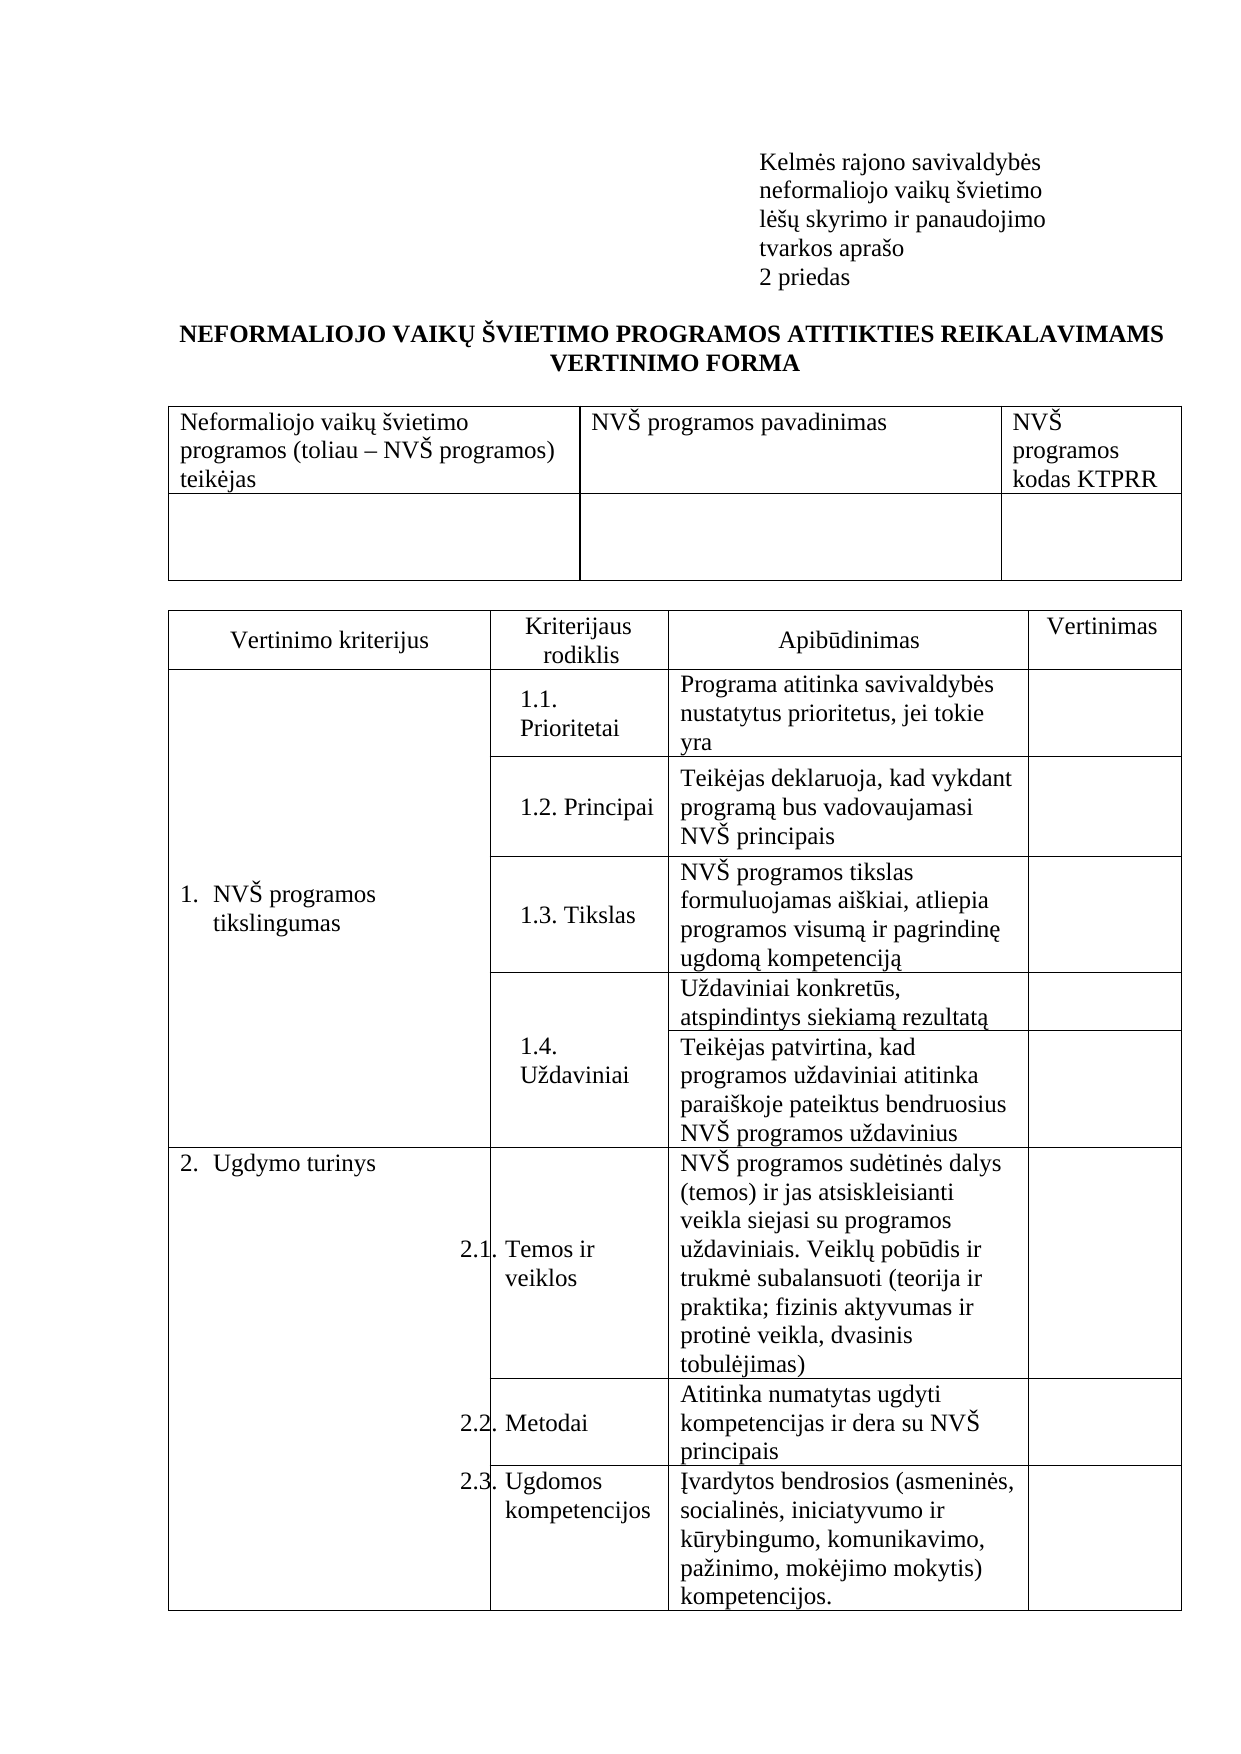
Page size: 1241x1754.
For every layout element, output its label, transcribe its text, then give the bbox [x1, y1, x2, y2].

table_cell 1. NVŠ programos tikslingumas [169, 670, 490, 1147]
table_cell 2.3. Ugdomos kompetencijos [491, 1466, 668, 1610]
table_cell NVŠ programos tikslas formuluojamas aiškiai, atliepia programos visumą ir pagrindinę ugdomą kompetenciją [669, 857, 1028, 972]
text VERTINIMO FORMA [168, 348, 1181, 377]
table_header NVŠ programos pavadinimas [581, 407, 1001, 493]
table_cell Programa atitinka savivaldybės nustatytus prioritetus, jei tokie yra [669, 670, 1028, 756]
table_header NVŠ programos kodas KTPRR [1002, 407, 1181, 493]
table_cell [1029, 1031, 1181, 1147]
table_cell 1.2. Principai [491, 757, 668, 856]
text Neformaliojo vaikų ŠVIETIMO programOS atitikties reikalavimams [168, 319, 1181, 348]
table_cell Atitinka numatytas ugdyti kompetencijas ir dera su NVŠ principais [669, 1379, 1028, 1465]
table_header Kriterijaus rodiklis [491, 611, 668, 668]
table_cell 2.2. Metodai [491, 1379, 668, 1465]
table_cell [169, 494, 579, 580]
text neformaliojo vaikų švietimo [168, 176, 1181, 204]
table_cell 1.4. Uždaviniai [491, 973, 668, 1147]
table_cell NVŠ programos sudėtinės dalys (temos) ir jas atsiskleisianti veikla siejasi su programos uždaviniais. Veiklų pobūdis ir trukmė subalansuoti (teorija ir praktika; fizinis aktyvumas ir protinė veikla, dvasinis tobulėjimas) [669, 1148, 1028, 1378]
table_cell [1029, 1466, 1181, 1610]
table_cell [1029, 1148, 1181, 1378]
table_cell Teikėjas patvirtina, kad programos uždaviniai atitinka paraiškoje pateiktus bendruosius NVŠ programos uždavinius [669, 1031, 1028, 1147]
table_cell Įvardytos bendrosios (asmeninės, socialinės, iniciatyvumo ir kūrybingumo, komunikavimo, pažinimo, mokėjimo mokytis) kompetencijos. [669, 1466, 1028, 1610]
text 2 priedas [168, 262, 1167, 291]
table_header Neformaliojo vaikų švietimo programos (toliau – NVŠ programos) teikėjas [169, 407, 579, 493]
table_cell [1029, 757, 1181, 856]
table_cell [1029, 670, 1181, 756]
table_cell 2. Ugdymo turinys [169, 1148, 490, 1610]
table_cell 1.1. Prioritetai [491, 670, 668, 756]
text tvarkos aprašo [168, 233, 1181, 262]
table_header Vertinimo kriterijus [169, 611, 490, 668]
table_cell [1029, 857, 1181, 972]
table_cell Teikėjas deklaruoja, kad vykdant programą bus vadovaujamasi NVŠ principais [669, 757, 1028, 856]
table_cell [1029, 973, 1181, 1030]
table_cell Uždaviniai konkretūs, atspindintys siekiamą rezultatą [669, 973, 1028, 1030]
table_cell [1029, 1379, 1181, 1465]
table_cell 1.3. Tikslas [491, 857, 668, 972]
table_header Apibūdinimas [669, 611, 1028, 668]
text lėšų skyrimo ir panaudojimo [168, 204, 1181, 233]
table_header Vertinimas [1029, 611, 1181, 668]
table_cell [581, 494, 1001, 580]
table_cell 2.1. Temos ir veiklos [491, 1148, 668, 1378]
table_cell [1002, 494, 1181, 580]
text Kelmės rajono savivaldybės [168, 147, 1181, 176]
